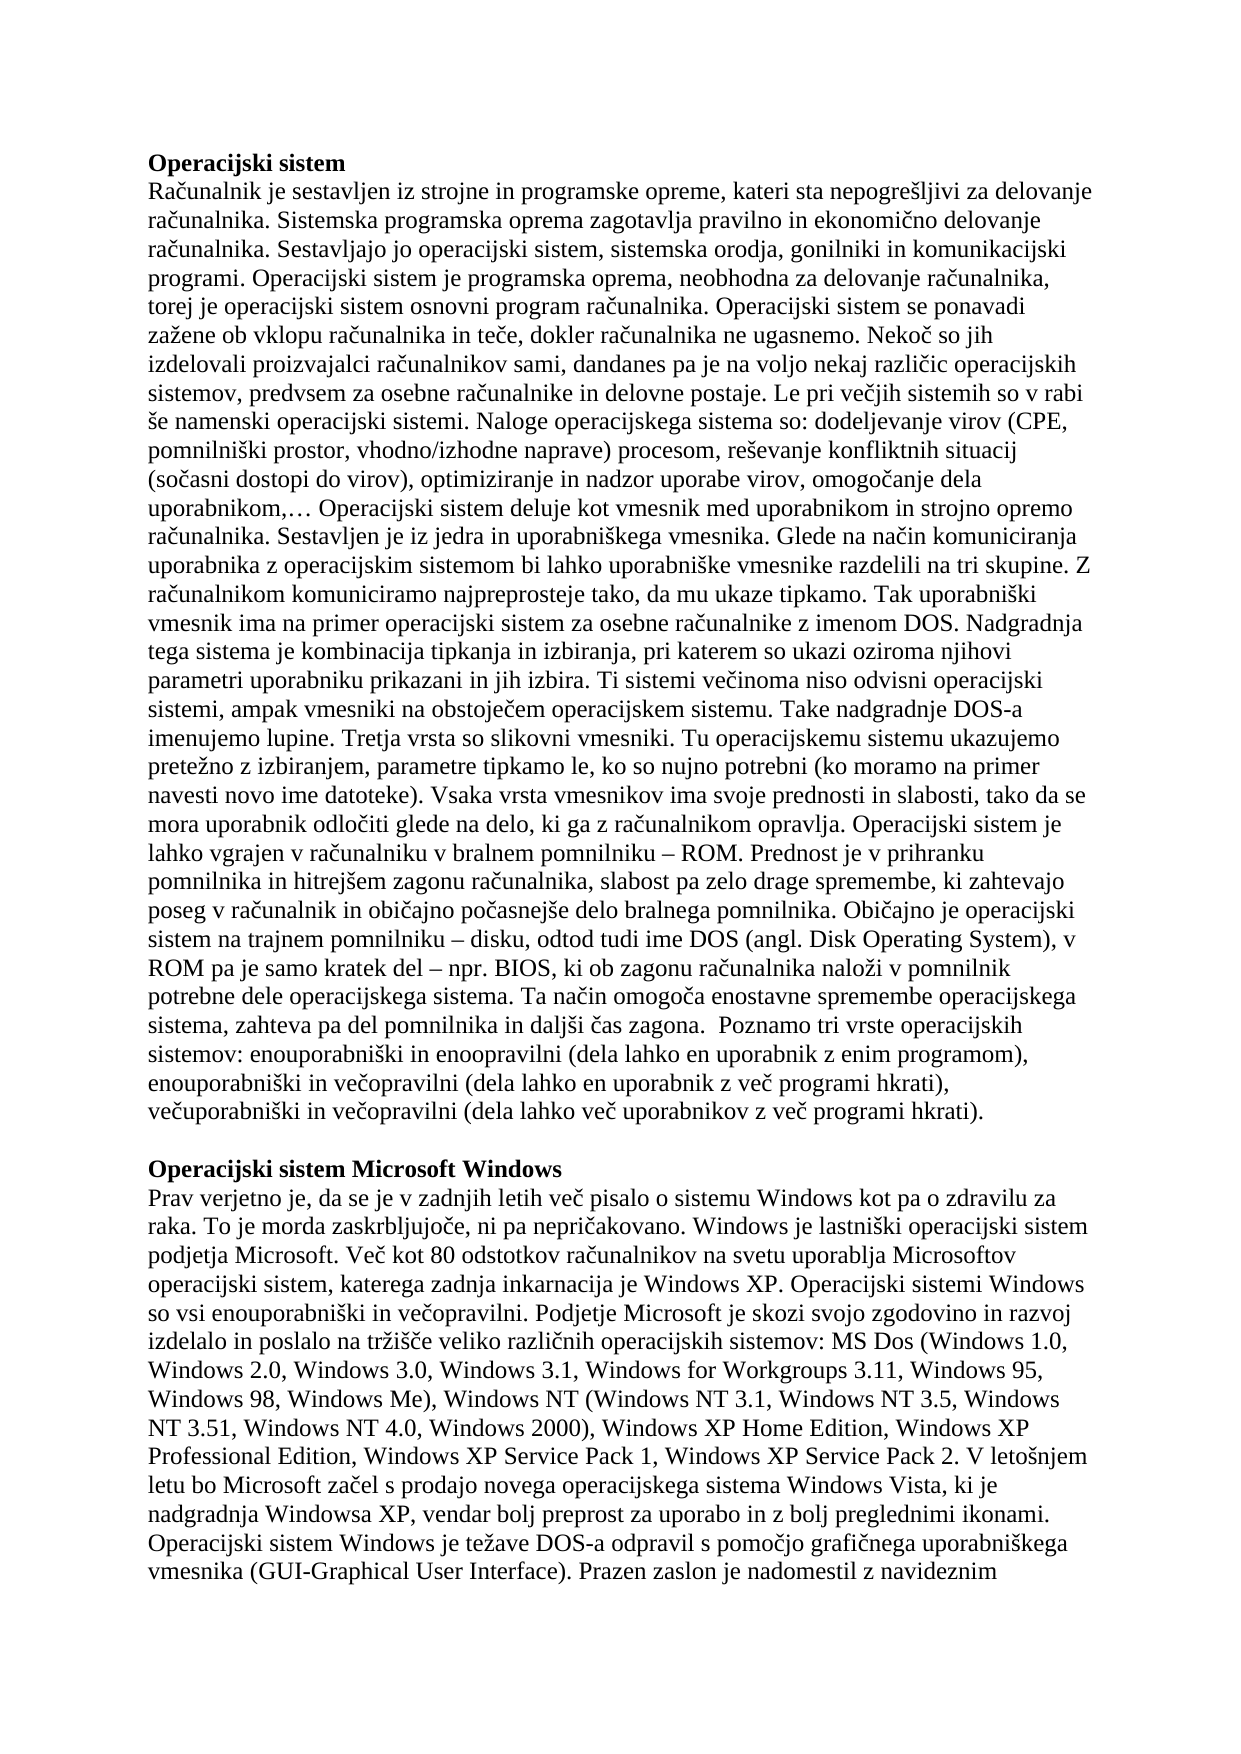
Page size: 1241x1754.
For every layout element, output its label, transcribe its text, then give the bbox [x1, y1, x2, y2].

subtitle Operacijski sistem [148, 148, 1093, 176]
text Operacijski sistem Microsoft Windows [148, 1154, 1093, 1183]
text Računalnik je sestavljen iz strojne in programske opreme, kateri sta nepogrešljivi za delovanje računalnika. Sistemska programska oprema zagotavlja pravilno in ekonomično delovanje računalnika. Sestavljajo jo operacijski sistem, sistemska orodja, gonilniki in komunikacijski programi. Operacijski sistem je programska oprema, neobhodna za delovanje računalnika, torej je operacijski sistem osnovni program računalnika. Operacijski sistem se ponavadi zažene ob vklopu računalnika in teče, dokler računalnika ne ugasnemo. Nekoč so jih izdelovali proizvajalci računalnikov sami, dandanes pa je na voljo nekaj različic operacijskih sistemov, predvsem za osebne računalnike in delovne postaje. Le pri večjih sistemih so v rabi še namenski operacijski sistemi. Naloge operacijskega sistema so: dodeljevanje virov (CPE, pomnilniški prostor, vhodno/izhodne naprave) procesom, reševanje konfliktnih situacij (sočasni dostopi do virov), optimiziranje in nadzor uporabe virov, omogočanje dela uporabnikom,… Operacijski sistem deluje kot vmesnik med uporabnikom in strojno opremo računalnika. Sestavljen je iz jedra in uporabniškega vmesnika. Glede na način komuniciranja uporabnika z operacijskim sistemom bi lahko uporabniške vmesnike razdelili na tri skupine. Z računalnikom komuniciramo najpreprosteje tako, da mu ukaze tipkamo. Tak uporabniški vmesnik ima na primer operacijski sistem za osebne računalnike z imenom DOS. Nadgradnja tega sistema je kombinacija tipkanja in izbiranja, pri katerem so ukazi oziroma njihovi parametri uporabniku prikazani in jih izbira. Ti sistemi večinoma niso odvisni operacijski sistemi, ampak vmesniki na obstoječem operacijskem sistemu. Take nadgradnje DOS-a imenujemo lupine. Tretja vrsta so slikovni vmesniki. Tu operacijskemu sistemu ukazujemo pretežno z izbiranjem, parametre tipkamo le, ko so nujno potrebni (ko moramo na primer navesti novo ime datoteke). Vsaka vrsta vmesnikov ima svoje prednosti in slabosti, tako da se mora uporabnik odločiti glede na delo, ki ga z računalnikom opravlja. Operacijski sistem je lahko vgrajen v računalniku v bralnem pomnilniku – ROM. Prednost je v prihranku pomnilnika in hitrejšem zagonu računalnika, slabost pa zelo drage spremembe, ki zahtevajo poseg v računalnik in običajno počasnejše delo bralnega pomnilnika. Običajno je operacijski sistem na trajnem pomnilniku – disku, odtod tudi ime DOS (angl. Disk Operating System), v ROM pa je samo kratek del – npr. BIOS, ki ob zagonu računalnika naloži v pomnilnik potrebne dele operacijskega sistema. Ta način omogoča enostavne spremembe operacijskega sistema, zahteva pa del pomnilnika in daljši čas zagona. Poznamo tri vrste operacijskih sistemov: enouporabniški in enoopravilni (dela lahko en uporabnik z enim programom), enouporabniški in večopravilni (dela lahko en uporabnik z več programi hkrati), večuporabniški in večopravilni (dela lahko več uporabnikov z več programi hkrati). [148, 176, 1093, 1125]
text Prav verjetno je, da se je v zadnjih letih več pisalo o sistemu Windows kot pa o zdravilu za raka. To je morda zaskrbljujoče, ni pa nepričakovano. Windows je lastniški operacijski sistem podjetja Microsoft. Več kot 80 odstotkov računalnikov na svetu uporablja Microsoftov operacijski sistem, katerega zadnja inkarnacija je Windows XP. Operacijski sistemi Windows so vsi enouporabniški in večopravilni. Podjetje Microsoft je skozi svojo zgodovino in razvoj izdelalo in poslalo na tržišče veliko različnih operacijskih sistemov: MS Dos (Windows 1.0, Windows 2.0, Windows 3.0, Windows 3.1, Windows for Workgroups 3.11, Windows 95, Windows 98, Windows Me), Windows NT (Windows NT 3.1, Windows NT 3.5, Windows NT 3.51, Windows NT 4.0, Windows 2000), Windows XP Home Edition, Windows XP Professional Edition, Windows XP Service Pack 1, Windows XP Service Pack 2. V letošnjem letu bo Microsoft začel s prodajo novega operacijskega sistema Windows Vista, ki je nadgradnja Windowsa XP, vendar bolj preprost za uporabo in z bolj preglednimi ikonami. Operacijski sistem Windows je težave DOS-a odpravil s pomočjo grafičnega uporabniškega vmesnika (GUI-Graphical User Interface). Prazen zaslon je nadomestil z navideznim [148, 1183, 1093, 1585]
